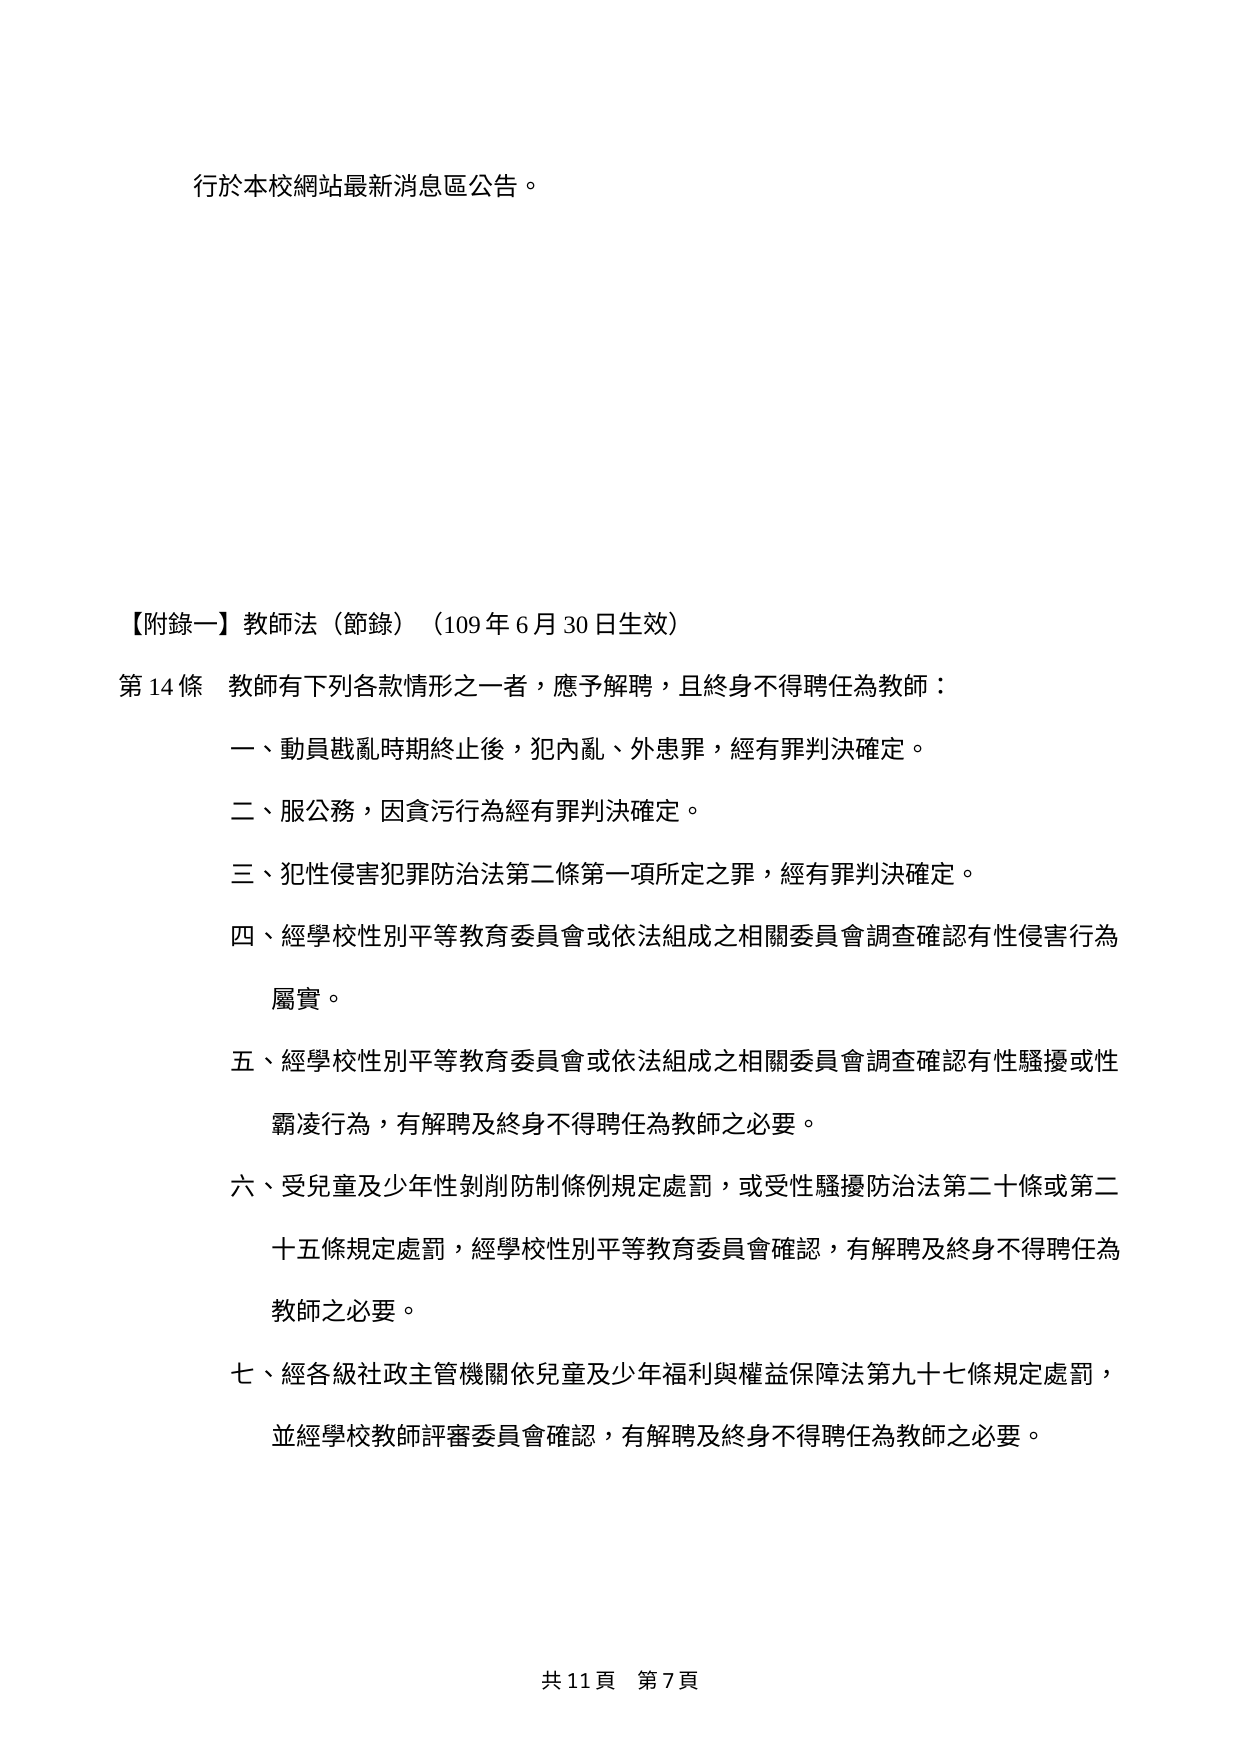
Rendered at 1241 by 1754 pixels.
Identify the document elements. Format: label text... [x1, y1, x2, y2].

text 四、經學校性別平等教育委員會或依法組成之相關委員會調查確認有性侵害行為屬實。 [230, 893, 1122, 1018]
text 七、經各級社政主管機關依兒童及少年福利與權益保障法第九十七條規定處罰，並經學校教師評審委員會確認，有解聘及終身不得聘任為教師之必要。 [230, 1331, 1122, 1456]
text 【附錄一】教師法（節錄）（109年6月30日生效） [118, 581, 1122, 643]
text 行於本校網站最新消息區公告。 [118, 143, 1122, 206]
text 五、經學校性別平等教育委員會或依法組成之相關委員會調查確認有性騷擾或性霸凌行為，有解聘及終身不得聘任為教師之必要。 [230, 1018, 1122, 1143]
text 第14條 教師有下列各款情形之一者，應予解聘，且終身不得聘任為教師： [118, 643, 1122, 706]
text 二、服公務，因貪污行為經有罪判決確定。 [230, 768, 1122, 831]
text 一、動員戡亂時期終止後，犯內亂、外患罪，經有罪判決確定。 [230, 706, 1122, 768]
text 六、受兒童及少年性剝削防制條例規定處罰，或受性騷擾防治法第二十條或第二十五條規定處罰，經學校性別平等教育委員會確認，有解聘及終身不得聘任為教師之必要。 [230, 1143, 1122, 1331]
text 三、犯性侵害犯罪防治法第二條第一項所定之罪，經有罪判決確定。 [230, 831, 1122, 893]
